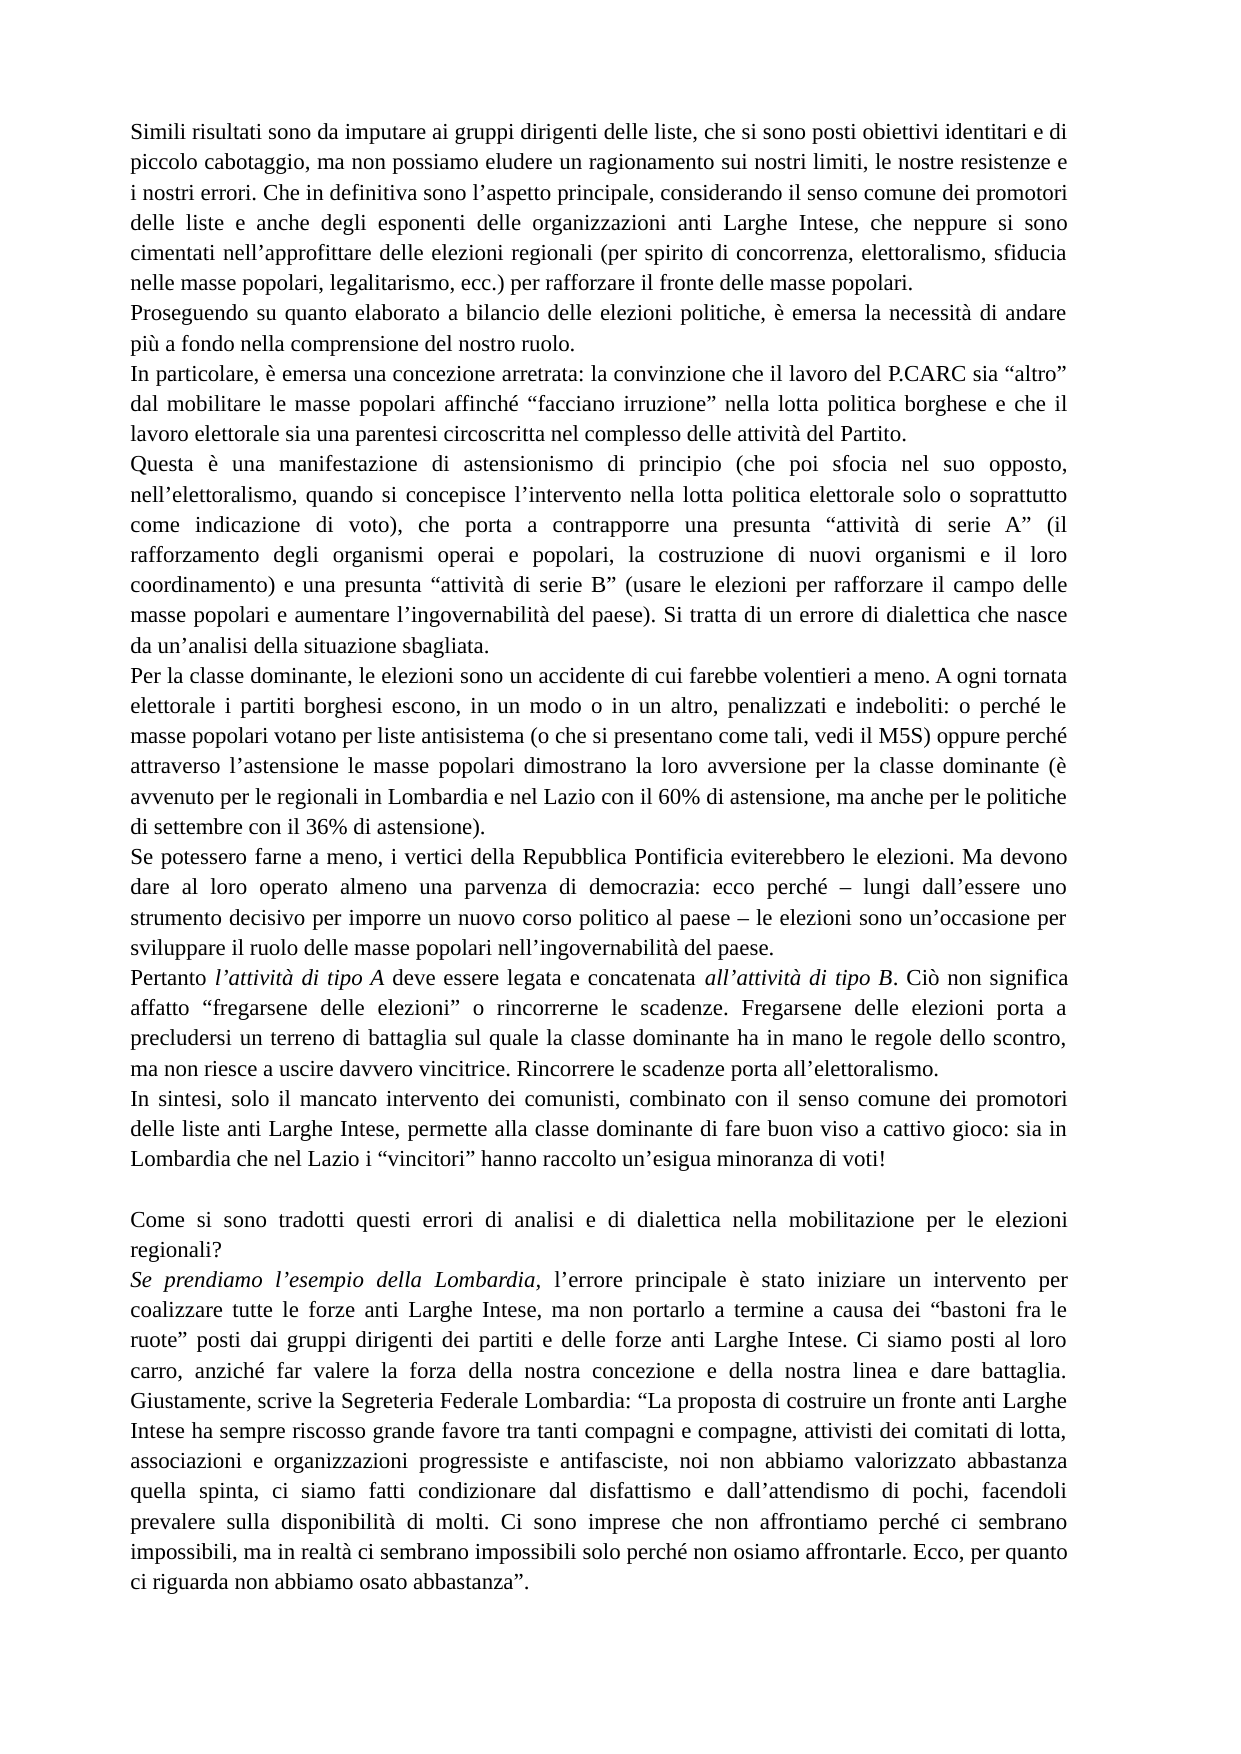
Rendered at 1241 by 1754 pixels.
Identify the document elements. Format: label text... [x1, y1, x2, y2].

text Simili risultati sono da imputare ai gruppi dirigenti delle liste, che si sono posti obiettivi identitari e di piccolo cabotaggio, ma non possiamo eludere un ragionamento sui nostri limiti, le nostre resistenze e i nostri errori. Che in definitiva sono l’aspetto principale, considerando il senso comune dei promotori delle liste e anche degli esponenti delle organizzazioni anti Larghe Intese, che neppure si sono cimentati nell’approfittare delle elezioni regionali (per spirito di concorrenza, elettoralismo, sfiducia nelle masse popolari, legalitarismo, ecc.) per rafforzare il fronte delle masse popolari. [130, 118, 1069, 296]
text Per la classe dominante, le elezioni sono un accidente di cui farebbe volentieri a meno. A ogni tornata elettorale i partiti borghesi escono, in un modo o in un altro, penalizzati e indeboliti: o perché le masse popolari votano per liste antisistema (o che si presentano come tali, vedi il M5S) oppure perché attraverso l’astensione le masse popolari dimostrano la loro avversione per la classe dominante (è avvenuto per le regionali in Lombardia e nel Lazio con il 60% di astensione, ma anche per le politiche di settembre con il 36% di astensione). [130, 662, 1069, 839]
text In particolare, è emersa una concezione arretrata: la convinzione che il lavoro del P.CARC sia “altro” dal mobilitare le masse popolari affinché “facciano irruzione” nella lotta politica borghese e che il lavoro elettorale sia una parentesi circoscritta nel complesso delle attività del Partito. [130, 360, 1069, 447]
text Come si sono tradotti questi errori di analisi e di dialettica nella mobilitazione per le elezioni regionali? [130, 1206, 1069, 1262]
text Questa è una manifestazione di astensionismo di principio (che poi sfocia nel suo opposto, nell’elettoralismo, quando si concepisce l’intervento nella lotta politica elettorale solo o soprattutto come indicazione di voto), che porta a contrapporre una presunta “attività di serie A” (il rafforzamento degli organismi operai e popolari, la costruzione di nuovi organismi e il loro coordinamento) e una presunta “attività di serie B” (usare le elezioni per rafforzare il campo delle masse popolari e aumentare l’ingovernabilità del paese). Si tratta di un errore di dialettica che nasce da un’analisi della situazione sbagliata. [130, 450, 1069, 658]
text Se prendiamo l’esempio della Lombardia, l’errore principale è stato iniziare un intervento per coalizzare tutte le forze anti Larghe Intese, ma non portarlo a termine a causa dei “bastoni fra le ruote” posti dai gruppi dirigenti dei partiti e delle forze anti Larghe Intese. Ci siamo posti al loro carro, anziché far valere la forza della nostra concezione e della nostra linea e dare battaglia. Giustamente, scrive la Segreteria Federale Lombardia: “La proposta di costruire un fronte anti Larghe Intese ha sempre riscosso grande favore tra tanti compagni e compagne, attivisti dei comitati di lotta, associazioni e organizzazioni progressiste e antifasciste, noi non abbiamo valorizzato abbastanza quella spinta, ci siamo fatti condizionare dal disfattismo e dall’attendismo di pochi, facendoli prevalere sulla disponibilità di molti. Ci sono imprese che non affrontiamo perché ci sembrano impossibili, ma in realtà ci sembrano impossibili solo perché non osiamo affrontarle. Ecco, per quanto ci riguarda non abbiamo osato abbastanza”. [130, 1266, 1069, 1594]
text Proseguendo su quanto elaborato a bilancio delle elezioni politiche, è emersa la necessità di andare più a fondo nella comprensione del nostro ruolo. [130, 299, 1069, 356]
text In sintesi, solo il mancato intervento dei comunisti, combinato con il senso comune dei promotori delle liste anti Larghe Intese, permette alla classe dominante di fare buon viso a cattivo gioco: sia in Lombardia che nel Lazio i “vincitori” hanno raccolto un’esigua minoranza di voti! [130, 1085, 1069, 1172]
text Pertanto l’attività di tipo A deve essere legata e concatenata all’attività di tipo B. Ciò non significa affatto “fregarsene delle elezioni” o rincorrerne le scadenze. Fregarsene delle elezioni porta a precludersi un terreno di battaglia sul quale la classe dominante ha in mano le regole dello scontro, ma non riesce a uscire davvero vincitrice. Rincorrere le scadenze porta all’elettoralismo. [130, 964, 1069, 1081]
text Se potessero farne a meno, i vertici della Repubblica Pontificia eviterebbero le elezioni. Ma devono dare al loro operato almeno una parvenza di democrazia: ecco perché – lungi dall’essere uno strumento decisivo per imporre un nuovo corso politico al paese – le elezioni sono un’occasione per sviluppare il ruolo delle masse popolari nell’ingovernabilità del paese. [130, 843, 1069, 960]
